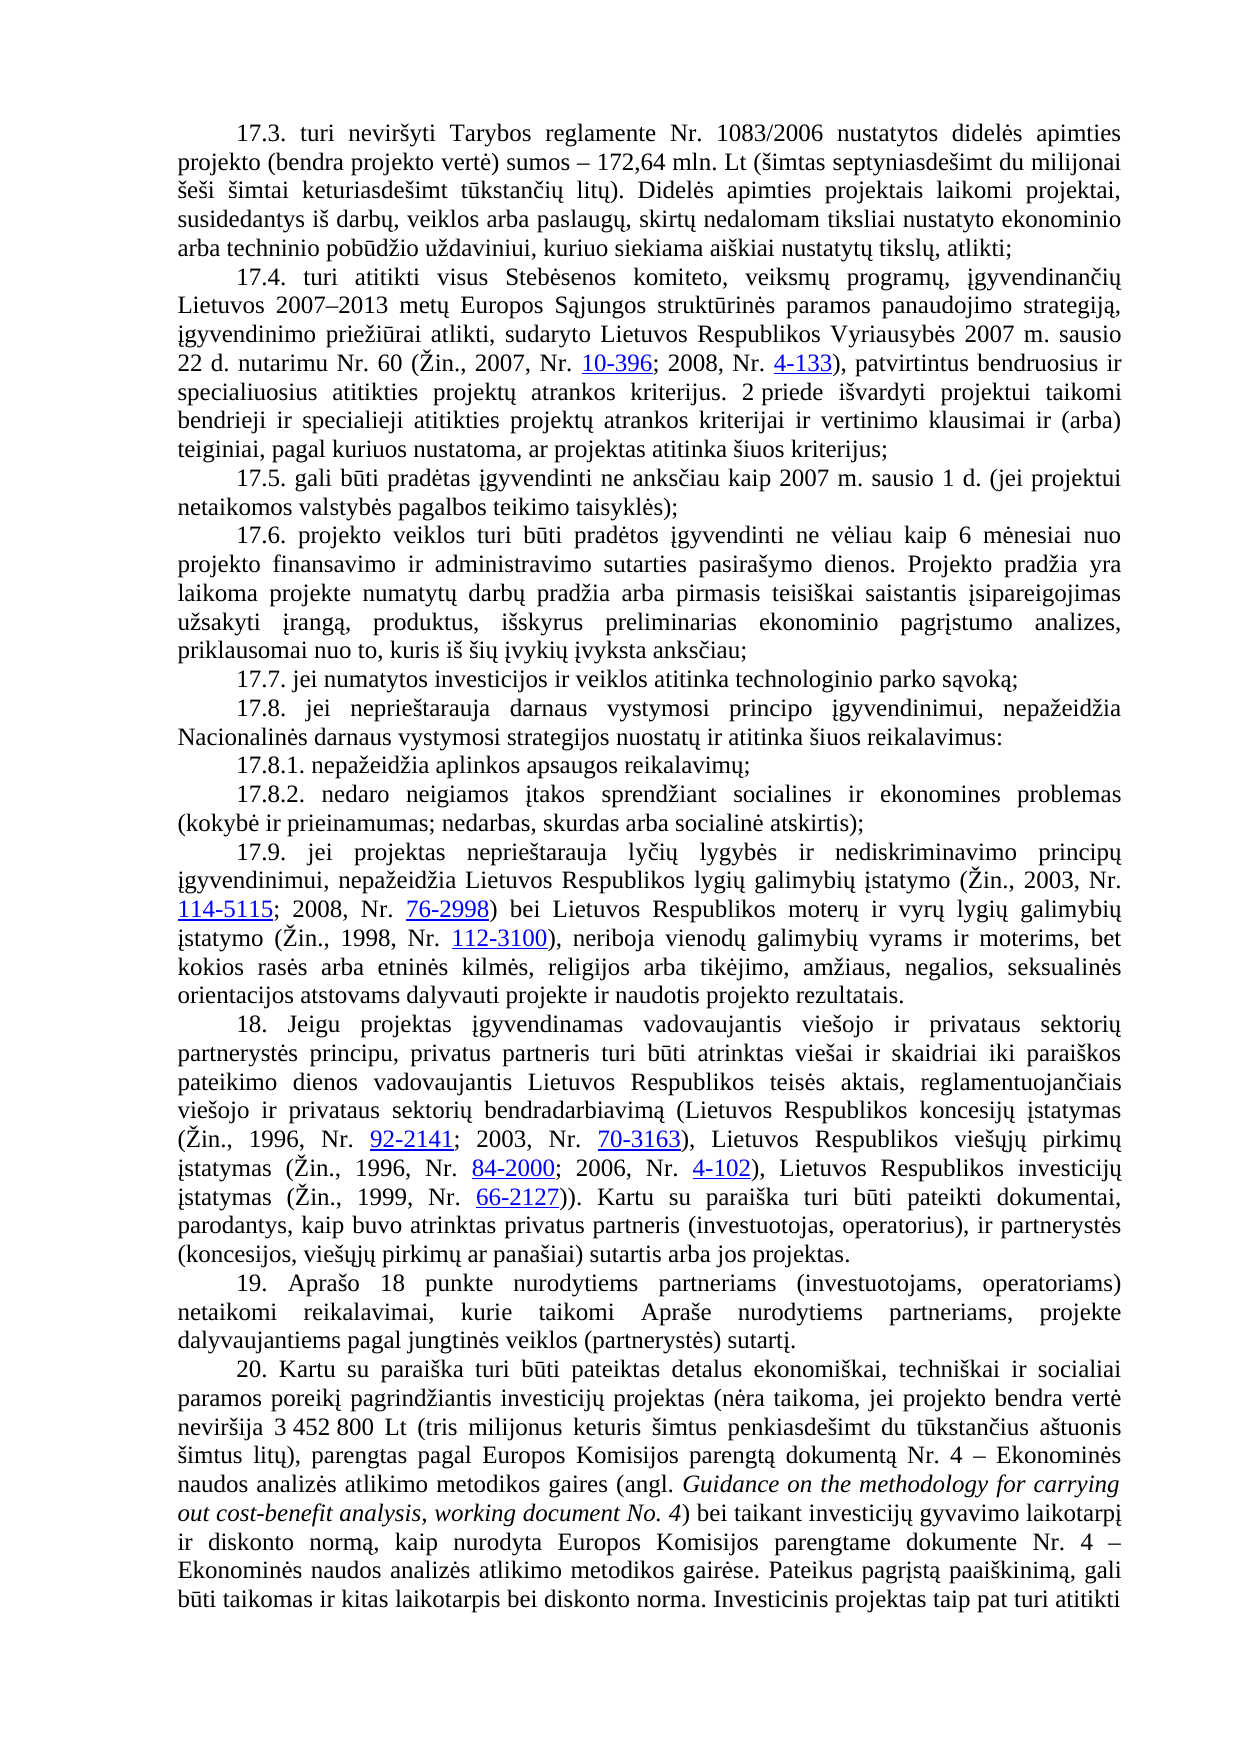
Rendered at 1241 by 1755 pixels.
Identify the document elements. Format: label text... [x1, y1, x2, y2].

text 17.7. jei numatytos investicijos ir veiklos atitinka technologinio parko sąvoką; [177, 664, 1122, 693]
text 17.3. turi neviršyti Tarybos reglamente Nr. 1083/2006 nustatytos didelės apimties projekto (bendra projekto vertė) sumos – 172,64 mln. Lt (šimtas septyniasdešimt du milijonai šeši šimtai keturiasdešimt tūkstančių litų). Didelės apimties projektais laikomi projektai, susidedantys iš darbų, veiklos arba paslaugų, skirtų nedalomam tiksliai nustatyto ekonominio arba techninio pobūdžio uždaviniui, kuriuo siekiama aiškiai nustatytų tikslų, atlikti; [177, 118, 1122, 262]
text 17.6. projekto veiklos turi būti pradėtos įgyvendinti ne vėliau kaip 6 mėnesiai nuo projekto finansavimo ir administravimo sutarties pasirašymo dienos. Projekto pradžia yra laikoma projekte numatytų darbų pradžia arba pirmasis teisiškai saistantis įsipareigojimas užsakyti įrangą, produktus, išskyrus preliminarias ekonominio pagrįstumo analizes, priklausomai nuo to, kuris iš šių įvykių įvyksta anksčiau; [177, 521, 1122, 664]
text 17.8. jei neprieštarauja darnaus vystymosi principo įgyvendinimui, nepažeidžia Nacionalinės darnaus vystymosi strategijos nuostatų ir atitinka šiuos reikalavimus: [177, 693, 1122, 751]
text 20. Kartu su paraiška turi būti pateiktas detalus ekonomiškai, techniškai ir socialiai paramos poreikį pagrindžiantis investicijų projektas (nėra taikoma, jei projekto bendra vertė neviršija 3 452 800 Lt (tris milijonus keturis šimtus penkiasdešimt du tūkstančius aštuonis šimtus litų), parengtas pagal Europos Komisijos parengtą dokumentą Nr. 4 – Ekonominės naudos analizės atlikimo metodikos gaires (angl. Guidance on the methodology for carrying out cost-benefit analysis, working document No. 4) bei taikant investicijų gyvavimo laikotarpį ir diskonto normą, kaip nurodyta Europos Komisijos parengtame dokumente Nr. 4 – Ekonominės naudos analizės atlikimo metodikos gairėse. Pateikus pagrįstą paaiškinimą, gali būti taikomas ir kitas laikotarpis bei diskonto norma. Investicinis projektas taip pat turi atitikti [177, 1354, 1122, 1613]
text 17.4. turi atitikti visus Stebėsenos komiteto, veiksmų programų, įgyvendinančių Lietuvos 2007–2013 metų Europos Sąjungos struktūrinės paramos panaudojimo strategiją, įgyvendinimo priežiūrai atlikti, sudaryto Lietuvos Respublikos Vyriausybės 2007 m. sausio 22 d. nutarimu Nr. 60 (Žin., 2007, Nr. 10-396; 2008, Nr. 4-133), patvirtintus bendruosius ir specialiuosius atitikties projektų atrankos kriterijus. 2 priede išvardyti projektui taikomi bendrieji ir specialieji atitikties projektų atrankos kriterijai ir vertinimo klausimai ir (arba) teiginiai, pagal kuriuos nustatoma, ar projektas atitinka šiuos kriterijus; [177, 262, 1122, 463]
text 17.5. gali būti pradėtas įgyvendinti ne anksčiau kaip 2007 m. sausio 1 d. (jei projektui netaikomos valstybės pagalbos teikimo taisyklės); [177, 463, 1122, 521]
text 17.9. jei projektas neprieštarauja lyčių lygybės ir nediskriminavimo principų įgyvendinimui, nepažeidžia Lietuvos Respublikos lygių galimybių įstatymo (Žin., 2003, Nr. 114-5115; 2008, Nr. 76-2998) bei Lietuvos Respublikos moterų ir vyrų lygių galimybių įstatymo (Žin., 1998, Nr. 112-3100), neriboja vienodų galimybių vyrams ir moterims, bet kokios rasės arba etninės kilmės, religijos arba tikėjimo, amžiaus, negalios, seksualinės orientacijos atstovams dalyvauti projekte ir naudotis projekto rezultatais. [177, 837, 1122, 1009]
text 19. Aprašo 18 punkte nurodytiems partneriams (investuotojams, operatoriams) netaikomi reikalavimai, kurie taikomi Apraše nurodytiems partneriams, projekte dalyvaujantiems pagal jungtinės veiklos (partnerystės) sutartį. [177, 1268, 1122, 1354]
text 17.8.2. nedaro neigiamos įtakos sprendžiant socialines ir ekonomines problemas (kokybė ir prieinamumas; nedarbas, skurdas arba socialinė atskirtis); [177, 779, 1122, 837]
text 17.8.1. nepažeidžia aplinkos apsaugos reikalavimų; [177, 751, 1122, 779]
text 18. Jeigu projektas įgyvendinamas vadovaujantis viešojo ir privataus sektorių partnerystės principu, privatus partneris turi būti atrinktas viešai ir skaidriai iki paraiškos pateikimo dienos vadovaujantis Lietuvos Respublikos teisės aktais, reglamentuojančiais viešojo ir privataus sektorių bendradarbiavimą (Lietuvos Respublikos koncesijų įstatymas (Žin., 1996, Nr. 92-2141; 2003, Nr. 70-3163), Lietuvos Respublikos viešųjų pirkimų įstatymas (Žin., 1996, Nr. 84-2000; 2006, Nr. 4-102), Lietuvos Respublikos investicijų įstatymas (Žin., 1999, Nr. 66-2127)). Kartu su paraiška turi būti pateikti dokumentai, parodantys, kaip buvo atrinktas privatus partneris (investuotojas, operatorius), ir partnerystės (koncesijos, viešųjų pirkimų ar panašiai) sutartis arba jos projektas. [177, 1009, 1122, 1268]
